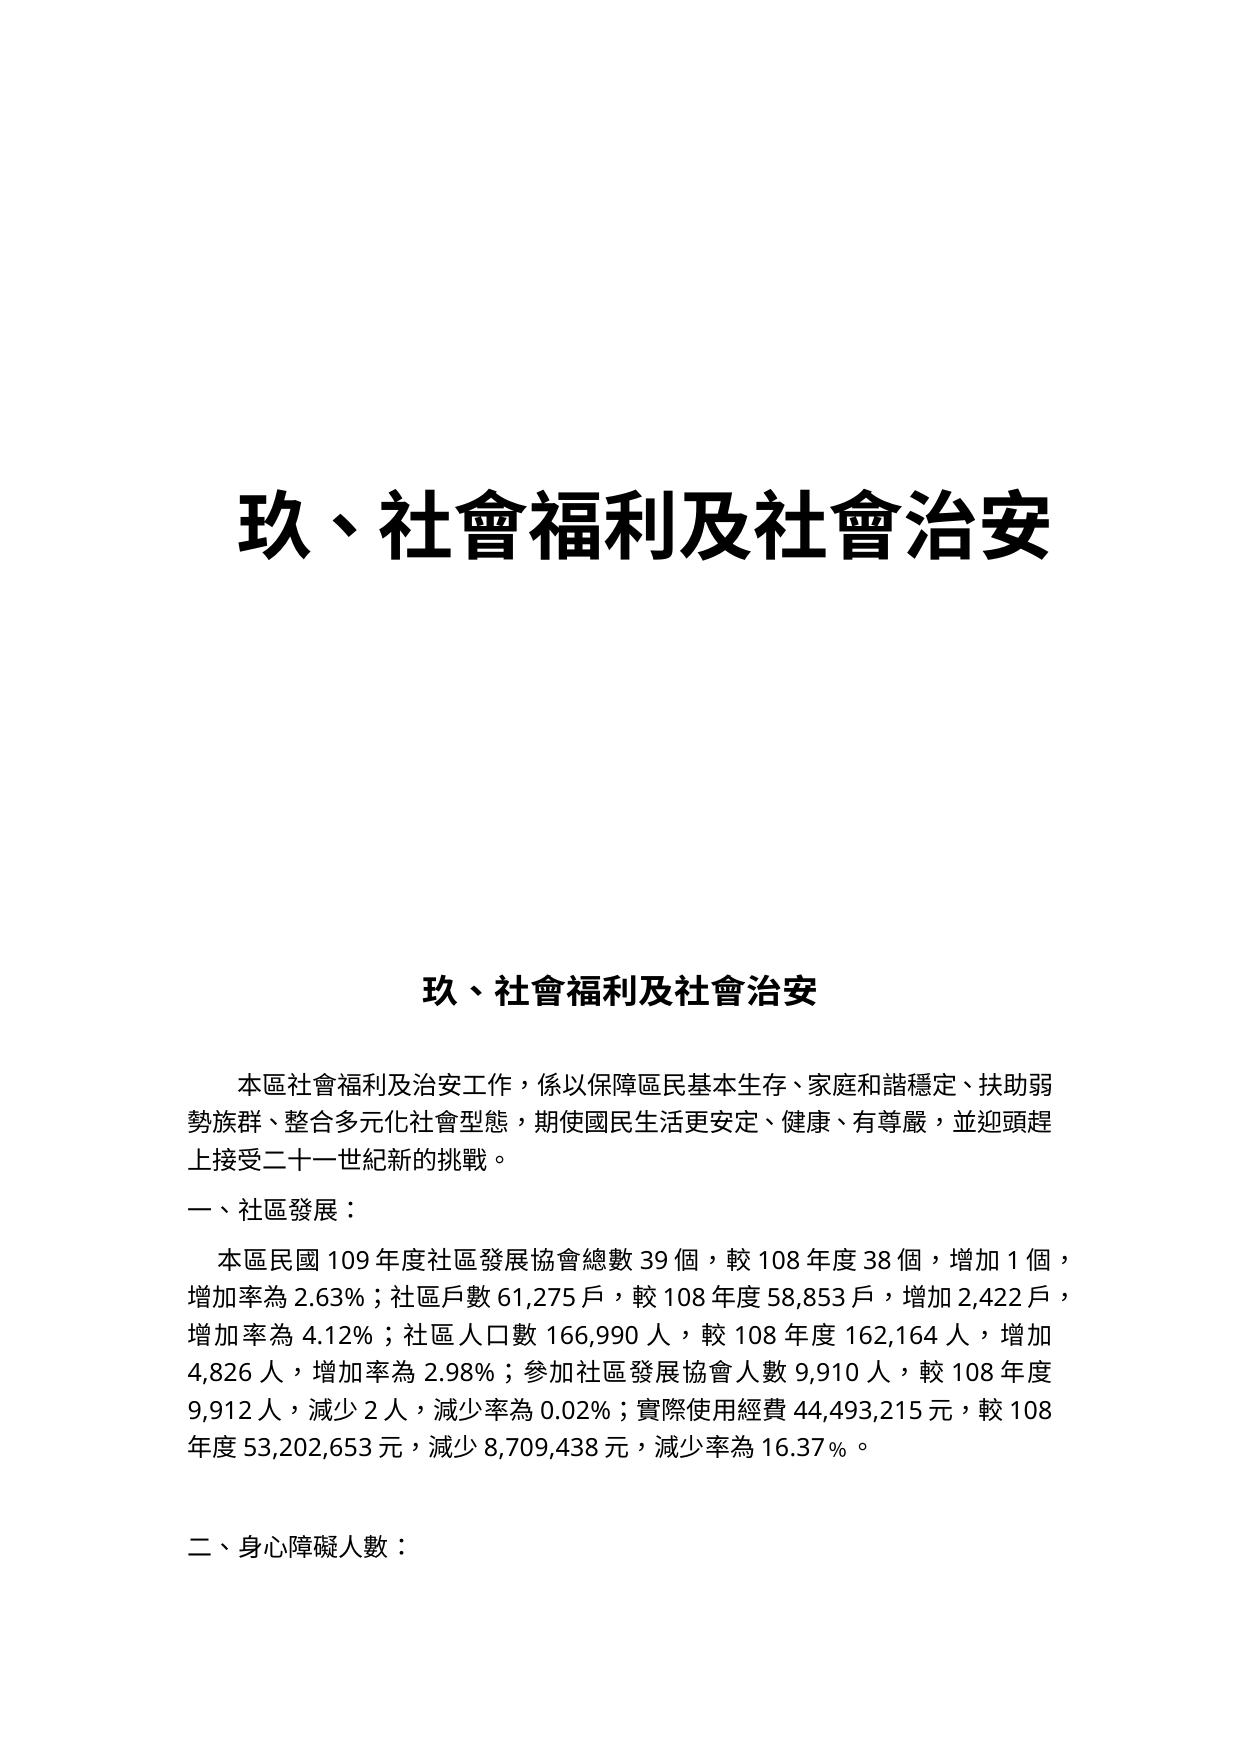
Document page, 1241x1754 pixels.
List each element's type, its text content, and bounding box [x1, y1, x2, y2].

subtitle 玖、社會福利及社會治安 [187, 952, 1053, 1027]
text 二、身心障礙人數： [187, 1527, 1053, 1564]
text 玖、社會福利及社會治安 [237, 464, 1053, 577]
text 本區社會福利及治安工作，係以保障區民基本生存、家庭和諧穩定、扶助弱勢族群、整合多元化社會型態，期使國民生活更安定、健康、有尊嚴，並迎頭趕上接受二十一世紀新的挑戰。 [187, 1064, 1053, 1177]
text 一、社區發展： [187, 1189, 1053, 1227]
text 本區民國109年度社區發展協會總數39個，較108年度38個，增加1個，增加率為2.63%；社區戶數61,275戶，較108年度58,853戶，增加2,422戶，增加率為4.12%；社區人口數166,990人，較108年度162,164人，增加4,826人，增加率為2.98%；參加社區發展協會人數9,910人，較108年度9,912人，減少2人，減少率為0.02%；實際使用經費44,493,215元，較108年度53,202,653元，減少8,709,438元，減少率為16.37﹪。 [187, 1239, 1053, 1464]
